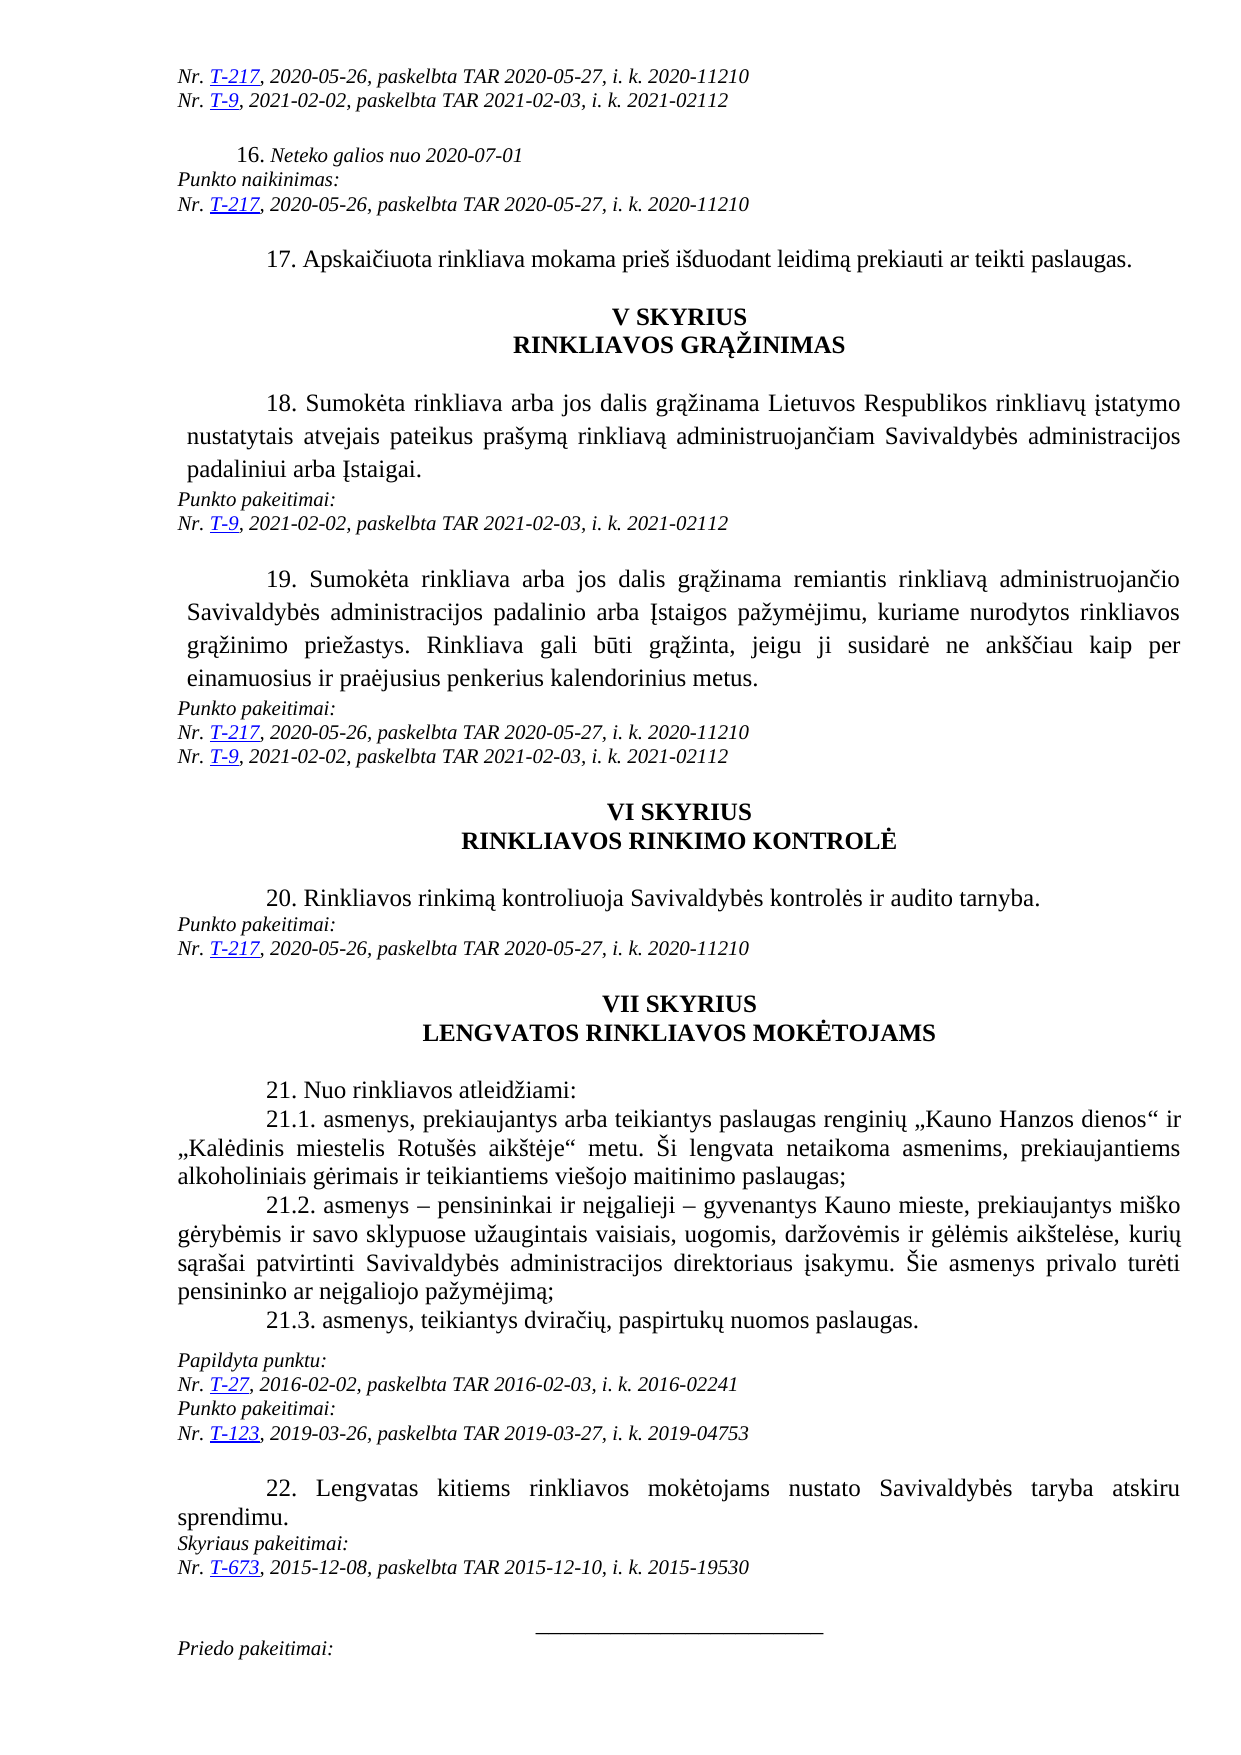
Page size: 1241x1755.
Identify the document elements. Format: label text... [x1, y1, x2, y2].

text Punkto pakeitimai: [177, 487, 1181, 511]
text Skyriaus pakeitimai: [177, 1531, 1181, 1555]
text VI SKYRIUS [177, 797, 1181, 826]
text 21. Nuo rinkliavos atleidžiami: [177, 1075, 1181, 1104]
text Nr. T-217, 2020-05-26, paskelbta TAR 2020-05-27, i. k. 2020-11210 [177, 64, 1181, 88]
text RINKLIAVOS GRĄŽINIMAS [177, 331, 1181, 359]
text Nr. T-9, 2021-02-02, paskelbta TAR 2021-02-03, i. k. 2021-02112 [177, 88, 1181, 112]
text Nr. T-217, 2020-05-26, paskelbta TAR 2020-05-27, i. k. 2020-11210 [177, 720, 1181, 744]
text Nr. T-217, 2020-05-26, paskelbta TAR 2020-05-27, i. k. 2020-11210 [177, 191, 1181, 216]
text Nr. T-9, 2021-02-02, paskelbta TAR 2021-02-03, i. k. 2021-02112 [177, 511, 1181, 535]
text Nr. T-123, 2019-03-26, paskelbta TAR 2019-03-27, i. k. 2019-04753 [177, 1420, 1181, 1444]
text Nr. T-9, 2021-02-02, paskelbta TAR 2021-02-03, i. k. 2021-02112 [177, 744, 1181, 768]
text LENGVATOS RINKLIAVOS MOKĖTOJAMS [177, 1018, 1181, 1046]
text Nr. T-217, 2020-05-26, paskelbta TAR 2020-05-27, i. k. 2020-11210 [177, 936, 1181, 960]
text Punkto pakeitimai: [177, 696, 1181, 720]
text Priedo pakeitimai: [177, 1636, 1181, 1660]
text Nr. T-673, 2015-12-08, paskelbta TAR 2015-12-10, i. k. 2015-19530 [177, 1555, 1181, 1579]
text 16. Neteko galios nuo 2020-07-01 [177, 141, 1181, 167]
text Punkto pakeitimai: [177, 1396, 1181, 1420]
text 20. Rinkliavos rinkimą kontroliuoja Savivaldybės kontrolės ir audito tarnyba. [177, 883, 1181, 912]
text 21.3. asmenys, teikiantys dviračių, paspirtukų nuomos paslaugas. [177, 1305, 1181, 1334]
text _______________________ [177, 1608, 1181, 1636]
text 18. Sumokėta rinkliava arba jos dalis grąžinama Lietuvos Respublikos rinkliavų įstatymo nustatytais atvejais pateikus prašymą rinkliavą administruojančiam Savivaldybės administracijos padaliniui arba Įstaigai. [187, 388, 1181, 483]
text 21.2. asmenys – pensininkai ir neįgalieji – gyvenantys Kauno mieste, prekiaujantys miško gėrybėmis ir savo sklypuose užaugintais vaisiais, uogomis, daržovėmis ir gėlėmis aikštelėse, kurių sąrašai patvirtinti Savivaldybės administracijos direktoriaus įsakymu. Šie asmenys privalo turėti pensininko ar neįgaliojo pažymėjimą; [177, 1190, 1181, 1305]
text RINKLIAVOS RINKIMO KONTROLĖ [177, 826, 1181, 854]
text Nr. T-27, 2016-02-02, paskelbta TAR 2016-02-03, i. k. 2016-02241 [177, 1372, 1181, 1396]
text 19. Sumokėta rinkliava arba jos dalis grąžinama remiantis rinkliavą administruojančio Savivaldybės administracijos padalinio arba Įstaigos pažymėjimu, kuriame nurodytos rinkliavos grąžinimo priežastys. Rinkliava gali būti grąžinta, jeigu ji susidarė ne ankščiau kaip per einamuosius ir praėjusius penkerius kalendorinius metus. [187, 564, 1181, 692]
text Papildyta punktu: [177, 1348, 1181, 1372]
text VII SKYRIUS [177, 989, 1181, 1018]
text 17. Apskaičiuota rinkliava mokama prieš išduodant leidimą prekiauti ar teikti paslaugas. [177, 244, 1181, 273]
text Punkto naikinimas: [177, 167, 1181, 191]
text V SKYRIUS [177, 302, 1181, 331]
text 21.1. asmenys, prekiaujantys arba teikiantys paslaugas renginių „Kauno Hanzos dienos“ ir „Kalėdinis miestelis Rotušės aikštėje“ metu. Ši lengvata netaikoma asmenims, prekiaujantiems alkoholiniais gėrimais ir teikiantiems viešojo maitinimo paslaugas; [177, 1104, 1181, 1190]
text 22. Lengvatas kitiems rinkliavos mokėtojams nustato Savivaldybės taryba atskiru sprendimu. [177, 1473, 1181, 1531]
text Punkto pakeitimai: [177, 912, 1181, 936]
